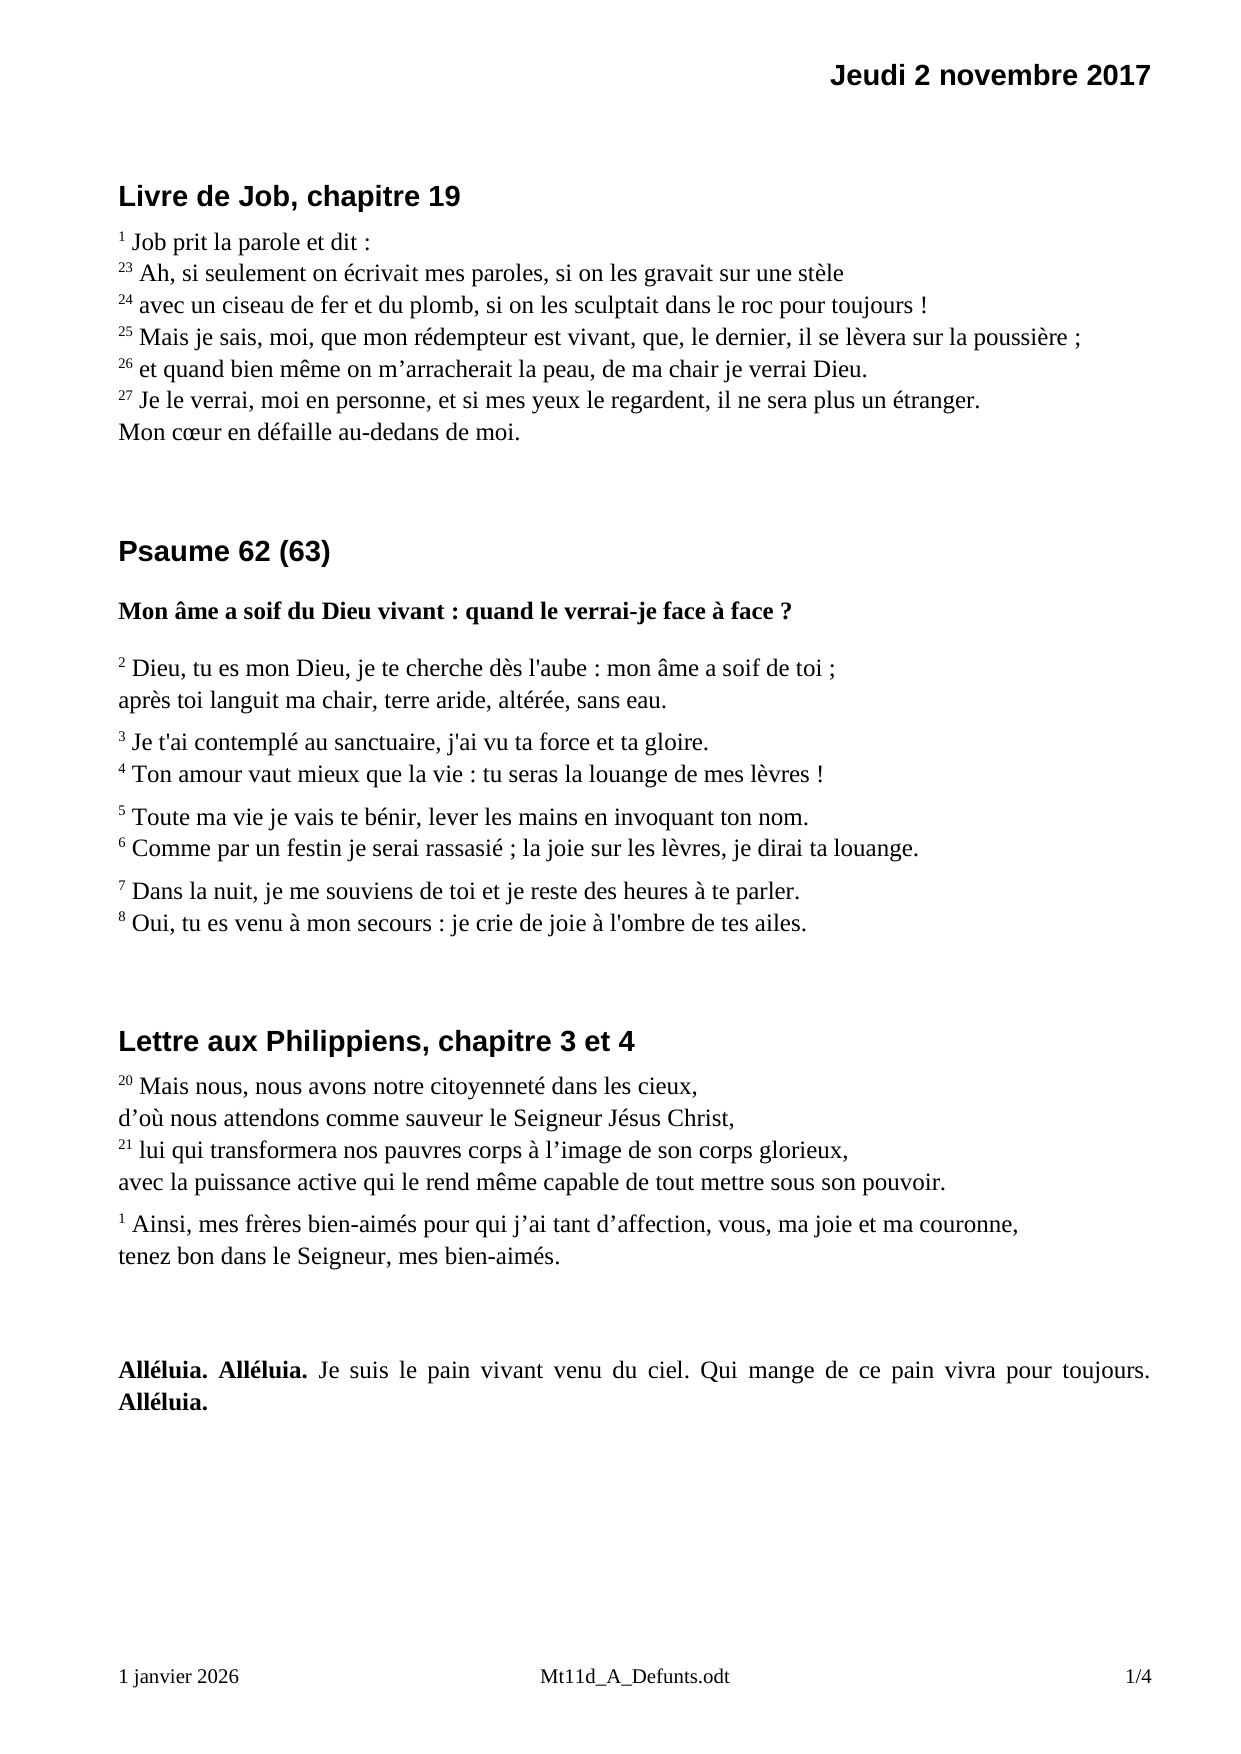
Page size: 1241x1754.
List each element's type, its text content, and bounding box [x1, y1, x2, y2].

subtitle Lettre aux Philippiens, chapitre 3 et 4 [118, 1025, 1152, 1058]
text 8 Oui, tu es venu à mon secours : je crie de joie à l'ombre de tes ailes. [118, 909, 1152, 936]
text Mon cœur en défaille au-dedans de moi. [118, 418, 1152, 446]
text 24 avec un ciseau de fer et du plomb, si on les sculptait dans le roc pour toujours ! [118, 291, 1152, 319]
text après toi languit ma chair, terre aride, altérée, sans eau. [118, 686, 1152, 713]
text 27 Je le verrai, moi en personne, et si mes yeux le regardent, il ne sera plus un étranger. [118, 387, 1152, 414]
text tenez bon dans le Seigneur, mes bien-aimés. [118, 1242, 1152, 1270]
text Alléluia. Alléluia. Je suis le pain vivant venu du ciel. Qui mange de ce pain vivra pour toujours. Alléluia. [118, 1356, 1152, 1416]
text d’où nous attendons comme sauveur le Seigneur Jésus Christ, [118, 1104, 1152, 1132]
text 6 Comme par un festin je serai rassasié ; la joie sur les lèvres, je dirai ta louange. [118, 834, 1152, 862]
text 20 Mais nous, nous avons notre citoyenneté dans les cieux, [118, 1072, 1152, 1100]
text 2 Dieu, tu es mon Dieu, je te cherche dès l'aube : mon âme a soif de toi ; [118, 654, 1152, 682]
subtitle Livre de Job, chapitre 19 [118, 180, 1152, 213]
text 1 Ainsi, mes frères bien-aimés pour qui j’ai tant d’affection, vous, ma joie et ma couronne, [118, 1210, 1152, 1238]
text 1 Job prit la parole et dit : [118, 228, 1152, 256]
text 4 Ton amour vaut mieux que la vie : tu seras la louange de mes lèvres ! [118, 760, 1152, 788]
text 23 Ah, si seulement on écrivait mes paroles, si on les gravait sur une stèle [118, 259, 1152, 287]
text 3 Je t'ai contemplé au sanctuaire, j'ai vu ta force et ta gloire. [118, 728, 1152, 756]
text avec la puissance active qui le rend même capable de tout mettre sous son pouvoir. [118, 1168, 1152, 1195]
text 25 Mais je sais, moi, que mon rédempteur est vivant, que, le dernier, il se lèvera sur la poussière ; [118, 323, 1152, 351]
text Mon âme a soif du Dieu vivant : quand le verrai-je face à face ? [118, 597, 1152, 624]
text 26 et quand bien même on m’arracherait la peau, de ma chair je verrai Dieu. [118, 355, 1152, 383]
subtitle Psaume 62 (63) [118, 535, 1152, 567]
subtitle Jeudi 2 novembre 2017 [118, 59, 1152, 92]
text 21 lui qui transformera nos pauvres corps à l’image de son corps glorieux, [118, 1136, 1152, 1164]
text 5 Toute ma vie je vais te bénir, lever les mains en invoquant ton nom. [118, 803, 1152, 830]
text 7 Dans la nuit, je me souviens de toi et je reste des heures à te parler. [118, 877, 1152, 904]
